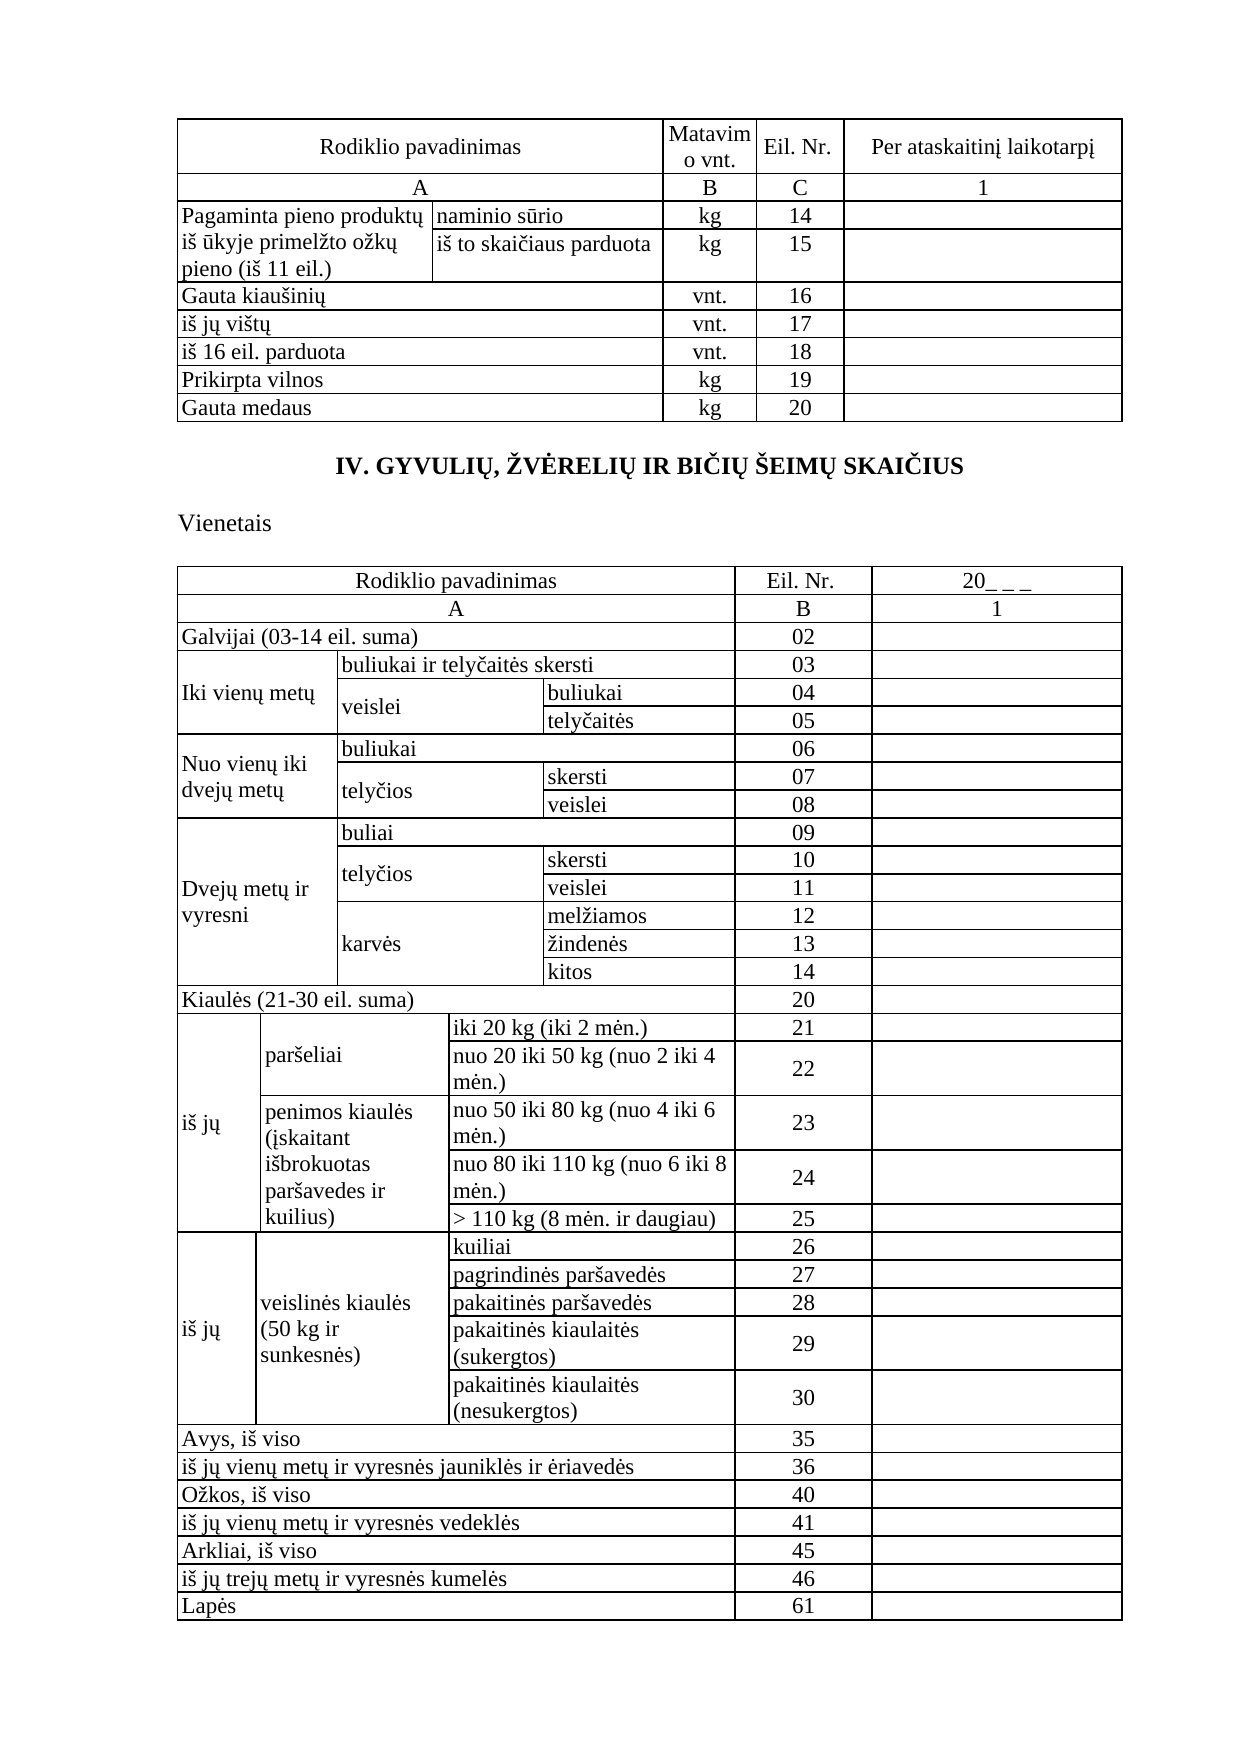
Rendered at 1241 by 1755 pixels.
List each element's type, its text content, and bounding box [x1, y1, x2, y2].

table_cell 17 [757, 311, 843, 337]
table_cell > 110 kg (8 mėn. ir daugiau) [450, 1205, 734, 1231]
table_header Eil. Nr. [736, 567, 871, 594]
table_cell [873, 679, 1121, 705]
table_cell iš jų vienų metų ir vyresnės jauniklės ir ėriavedės [178, 1453, 734, 1479]
table_cell vnt. [664, 283, 756, 309]
table_cell A [178, 595, 734, 622]
table_cell B [664, 174, 756, 200]
table_cell Pagaminta pieno produktų iš ūkyje primelžto ožkų pieno (iš 11 eil.) [178, 202, 432, 281]
table_cell kuiliai [450, 1233, 734, 1259]
table_cell 21 [736, 1014, 871, 1040]
table_cell 02 [736, 623, 871, 649]
table_cell buliukai [544, 679, 734, 705]
table_cell 06 [736, 735, 871, 761]
table_cell 27 [736, 1261, 871, 1287]
table_cell [873, 1014, 1121, 1040]
table_cell nuo 20 iki 50 kg (nuo 2 iki 4 mėn.) [450, 1042, 734, 1095]
table_cell 26 [736, 1233, 871, 1259]
table_cell 30 [736, 1371, 871, 1423]
table_cell B [736, 595, 871, 622]
table_cell pakaitinės paršavedės [450, 1289, 734, 1315]
table_cell 13 [736, 930, 871, 957]
table_cell 40 [736, 1481, 871, 1507]
table_cell 22 [736, 1042, 871, 1095]
table_cell 09 [736, 819, 871, 845]
table_cell vnt. [664, 338, 756, 365]
table_cell veislei [544, 791, 734, 817]
text IV. GYVULIŲ, ŽVĖRELIŲ IR BIČIŲ ŠEIMŲ SKAIČIUS [177, 451, 1122, 479]
table_cell [873, 1096, 1121, 1149]
table_cell iš jų [178, 1014, 260, 1231]
table_cell Iki vienų metų [178, 651, 337, 733]
table_cell [873, 819, 1121, 845]
table_cell [873, 1537, 1121, 1563]
table_cell 1 [873, 595, 1121, 622]
table_header Per ataskaitinį laikotarpį [845, 120, 1121, 172]
table_cell C [757, 174, 843, 200]
table_cell žindenės [544, 930, 734, 957]
table_cell 36 [736, 1453, 871, 1479]
table_cell buliai [338, 819, 734, 845]
table_header Eil. Nr. [757, 120, 843, 172]
table_cell 10 [736, 847, 871, 873]
table_cell Dvejų metų ir vyresni [178, 819, 337, 984]
table_cell [873, 1151, 1121, 1203]
table_header Rodiklio pavadinimas [178, 120, 662, 172]
table_cell Arkliai, iš viso [178, 1537, 734, 1563]
table_cell iš jų [178, 1233, 255, 1423]
table_cell 25 [736, 1205, 871, 1231]
table_cell [873, 1317, 1121, 1369]
table_cell 29 [736, 1317, 871, 1369]
table_cell Prikirpta vilnos [178, 366, 662, 393]
table_cell [845, 283, 1121, 309]
table_cell 19 [757, 366, 843, 393]
table_cell buliukai [338, 735, 734, 761]
table_cell [873, 958, 1121, 984]
table_cell 20 [757, 394, 843, 421]
table_cell 28 [736, 1289, 871, 1315]
table_cell 08 [736, 791, 871, 817]
text Vienetais [177, 508, 1122, 537]
table_cell 24 [736, 1151, 871, 1203]
table_cell Avys, iš viso [178, 1425, 734, 1451]
table_cell Ožkos, iš viso [178, 1481, 734, 1507]
table_cell veislei [544, 875, 734, 901]
table_cell kg [664, 202, 756, 228]
table_cell 16 [757, 283, 843, 309]
table_cell 04 [736, 679, 871, 705]
table_cell [873, 902, 1121, 929]
table_cell 45 [736, 1537, 871, 1563]
table_cell [873, 1593, 1121, 1619]
table_header 20_ _ _ [873, 567, 1121, 594]
table_cell iš jų trejų metų ir vyresnės kumelės [178, 1565, 734, 1591]
table_cell [873, 791, 1121, 817]
table_cell iš 16 eil. parduota [178, 338, 662, 365]
table_cell naminio sūrio [433, 202, 662, 228]
table_cell 14 [736, 958, 871, 984]
table_cell kitos [544, 958, 734, 984]
table_header Matavimo vnt. [664, 120, 756, 172]
table_cell [873, 735, 1121, 761]
table_cell [873, 847, 1121, 873]
table_cell [873, 1425, 1121, 1451]
table_cell [845, 311, 1121, 337]
table_cell [873, 1233, 1121, 1259]
table_cell Kiaulės (21-30 eil. suma) [178, 986, 734, 1012]
table_cell [873, 707, 1121, 733]
table_cell telyčios [338, 847, 543, 901]
table_cell iš jų vienų metų ir vyresnės vedeklės [178, 1509, 734, 1535]
table_cell pakaitinės kiaulaitės (sukergtos) [450, 1317, 734, 1369]
table_cell 15 [757, 230, 843, 281]
table_cell skersti [544, 847, 734, 873]
table_cell pakaitinės kiaulaitės (nesukergtos) [450, 1371, 734, 1423]
table_cell 35 [736, 1425, 871, 1451]
table_cell 20 [736, 986, 871, 1012]
table_cell [845, 366, 1121, 393]
table_cell 41 [736, 1509, 871, 1535]
table_cell 46 [736, 1565, 871, 1591]
table_cell 07 [736, 763, 871, 789]
table_cell Galvijai (03-14 eil. suma) [178, 623, 734, 649]
table_cell veislei [338, 679, 543, 733]
table_cell A [178, 174, 662, 200]
table_cell pagrindinės paršavedės [450, 1261, 734, 1287]
table_cell [873, 1289, 1121, 1315]
table_cell Nuo vienų iki dvejų metų [178, 735, 337, 817]
table_cell veislinės kiaulės (50 kg ir sunkesnės) [257, 1233, 448, 1423]
table_cell [873, 623, 1121, 649]
table_cell Lapės [178, 1593, 734, 1619]
table_cell paršeliai [261, 1014, 448, 1095]
table_cell melžiamos [544, 902, 734, 929]
table_cell 61 [736, 1593, 871, 1619]
table_cell 11 [736, 875, 871, 901]
table_cell [873, 1453, 1121, 1479]
table_cell Gauta kiaušinių [178, 283, 662, 309]
table_cell 23 [736, 1096, 871, 1149]
table_cell kg [664, 366, 756, 393]
table_cell [845, 394, 1121, 421]
table_cell iš to skaičiaus parduota [433, 230, 662, 281]
table_cell [873, 1481, 1121, 1507]
table_cell [845, 202, 1121, 228]
table_cell kg [664, 394, 756, 421]
table_cell karvės [338, 902, 543, 984]
table_cell [873, 875, 1121, 901]
table_cell [873, 1042, 1121, 1095]
table_cell [873, 1509, 1121, 1535]
table_cell [845, 338, 1121, 365]
table_header Rodiklio pavadinimas [178, 567, 734, 594]
table_cell [873, 930, 1121, 957]
table_cell iki 20 kg (iki 2 mėn.) [450, 1014, 734, 1040]
table_cell 05 [736, 707, 871, 733]
table_cell skersti [544, 763, 734, 789]
table_cell telyčaitės [544, 707, 734, 733]
table_cell [873, 1261, 1121, 1287]
table_cell 14 [757, 202, 843, 228]
table_cell [873, 1205, 1121, 1231]
table_cell 03 [736, 651, 871, 677]
table_cell vnt. [664, 311, 756, 337]
table_cell [845, 230, 1121, 281]
table_cell iš jų vištų [178, 311, 662, 337]
table_cell [873, 1565, 1121, 1591]
table_cell [873, 651, 1121, 677]
table_cell telyčios [338, 763, 543, 817]
table_cell [873, 986, 1121, 1012]
table_cell [873, 763, 1121, 789]
table_cell buliukai ir telyčaitės skersti [338, 651, 734, 677]
table_cell Gauta medaus [178, 394, 662, 421]
table_cell nuo 50 iki 80 kg (nuo 4 iki 6 mėn.) [450, 1096, 734, 1149]
table_cell nuo 80 iki 110 kg (nuo 6 iki 8 mėn.) [450, 1151, 734, 1203]
table_cell penimos kiaulės (įskaitant išbrokuotas paršavedes ir kuilius) [261, 1096, 448, 1231]
table_cell [873, 1371, 1121, 1423]
table_cell kg [664, 230, 756, 281]
table_cell 12 [736, 902, 871, 929]
table_cell 1 [845, 174, 1121, 200]
table_cell 18 [757, 338, 843, 365]
